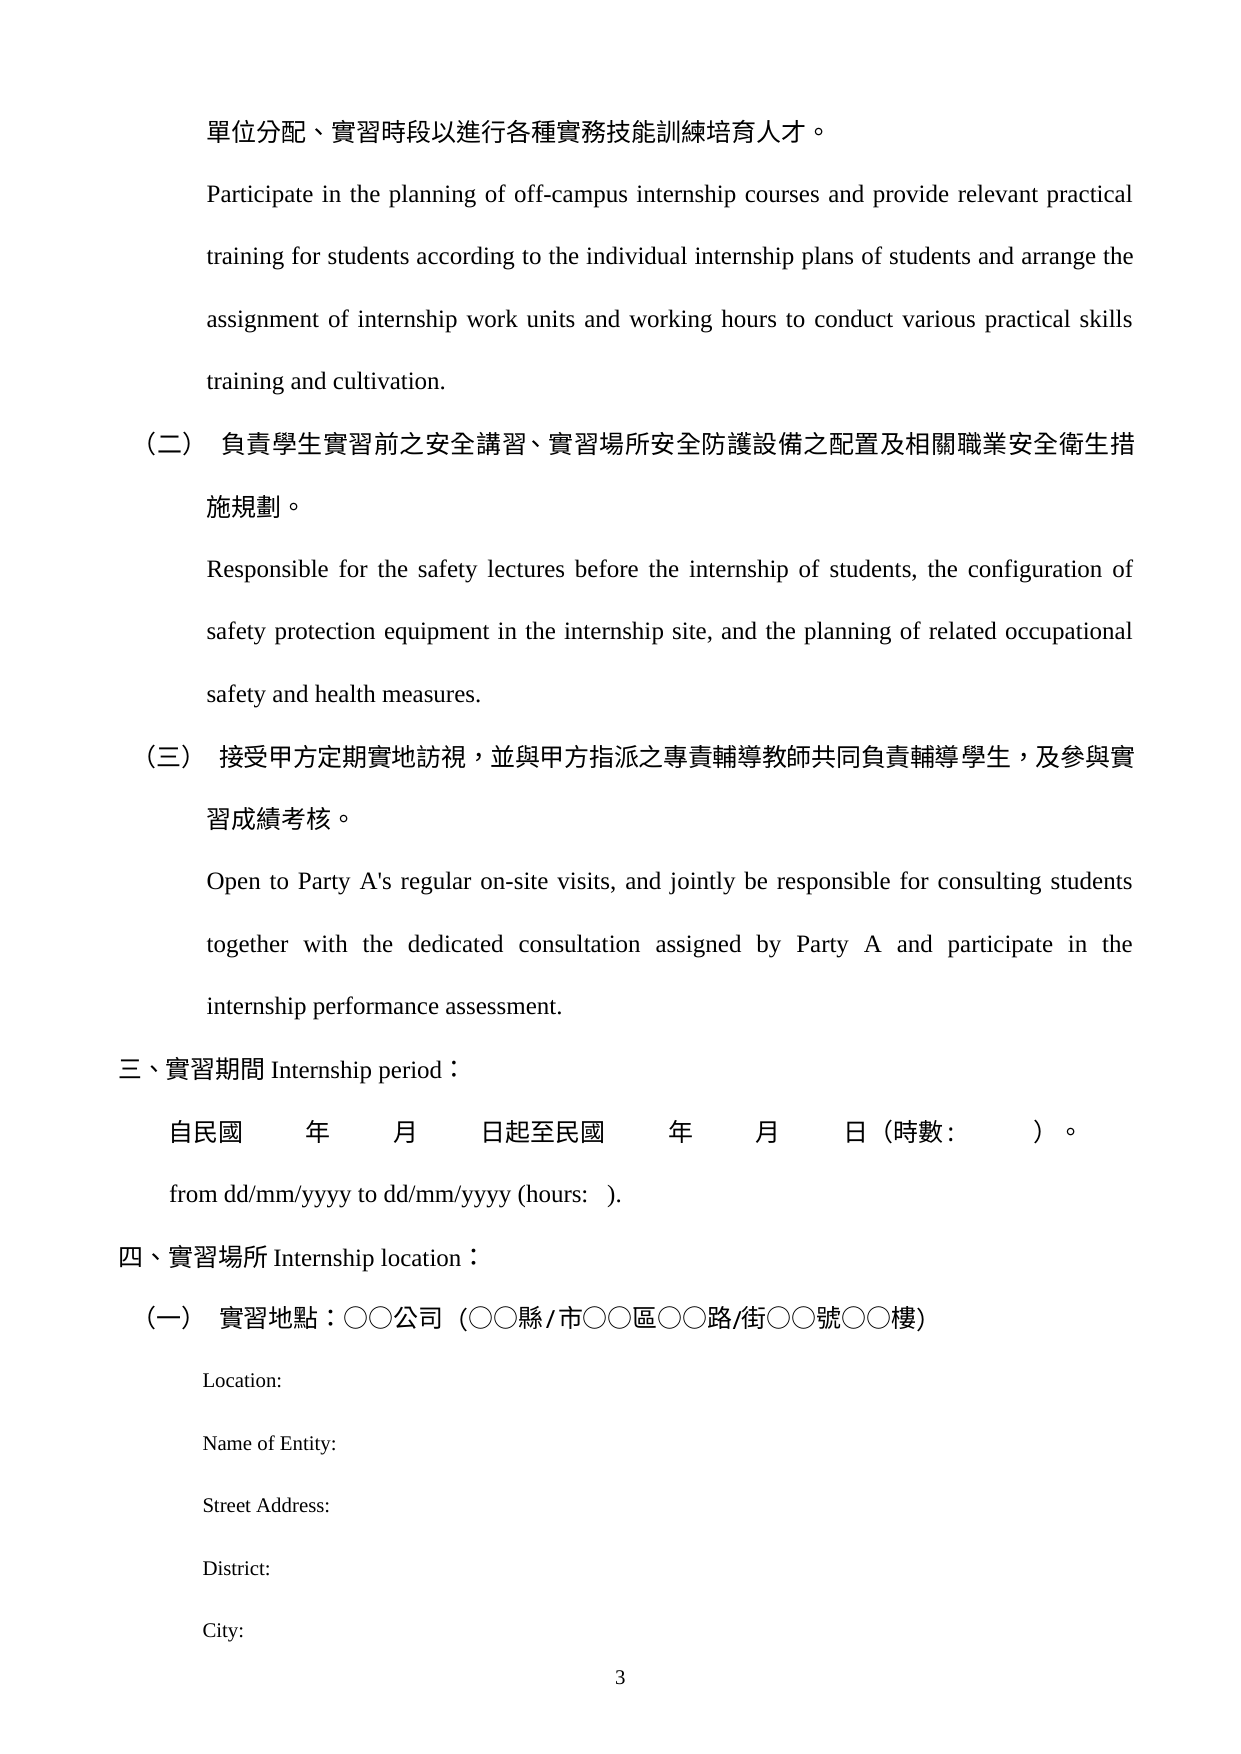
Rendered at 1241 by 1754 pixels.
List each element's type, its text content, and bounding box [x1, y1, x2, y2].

text Location: [181, 1339, 1134, 1401]
text Street Address: [181, 1464, 1134, 1526]
text （三） 接受甲方定期實地訪視，並與甲方指派之專責輔導教師共同負責輔導學生，及參與實習成績考核。 [131, 714, 1136, 839]
text （二） 負責學生實習前之安全講習、實習場所安全防護設備之配置及相關職業安全衛生措施規劃。 [131, 401, 1136, 526]
text Open to Party A's regular on-site visits, and jointly be responsible for consulting students together with the dedicated consultation assigned by Party A and participate in the internship performance assessment. [206, 839, 1134, 1026]
text from dd/mm/yyyy to dd/mm/yyyy (hours: ). [169, 1151, 1106, 1214]
text City: [181, 1589, 1134, 1651]
subtitle 三、實習期間Internship period： [118, 1026, 1134, 1089]
text 自民國 年 月 日起至民國 年 月 日（時數: ）。 [118, 1089, 1128, 1151]
text （一） 實習地點：○○公司（○○縣/市○○區○○路/街○○號○○樓） [106, 1276, 1134, 1339]
text 單位分配、實習時段以進行各種實務技能訓練培育人才。 [131, 89, 1136, 151]
text Responsible for the safety lectures before the internship of students, the configuration of safety protection equipment in the internship site, and the planning of related occupational safety and health measures. [206, 526, 1134, 714]
text Name of Entity: [181, 1401, 1134, 1464]
text Participate in the planning of off-campus internship courses and provide relevant practical training for students according to the individual internship plans of students and arrange the assignment of internship work units and working hours to conduct various practical skills training and cultivation. [206, 151, 1134, 401]
subtitle 四、實習場所Internship location： [118, 1214, 1134, 1276]
text District: [181, 1526, 1134, 1589]
